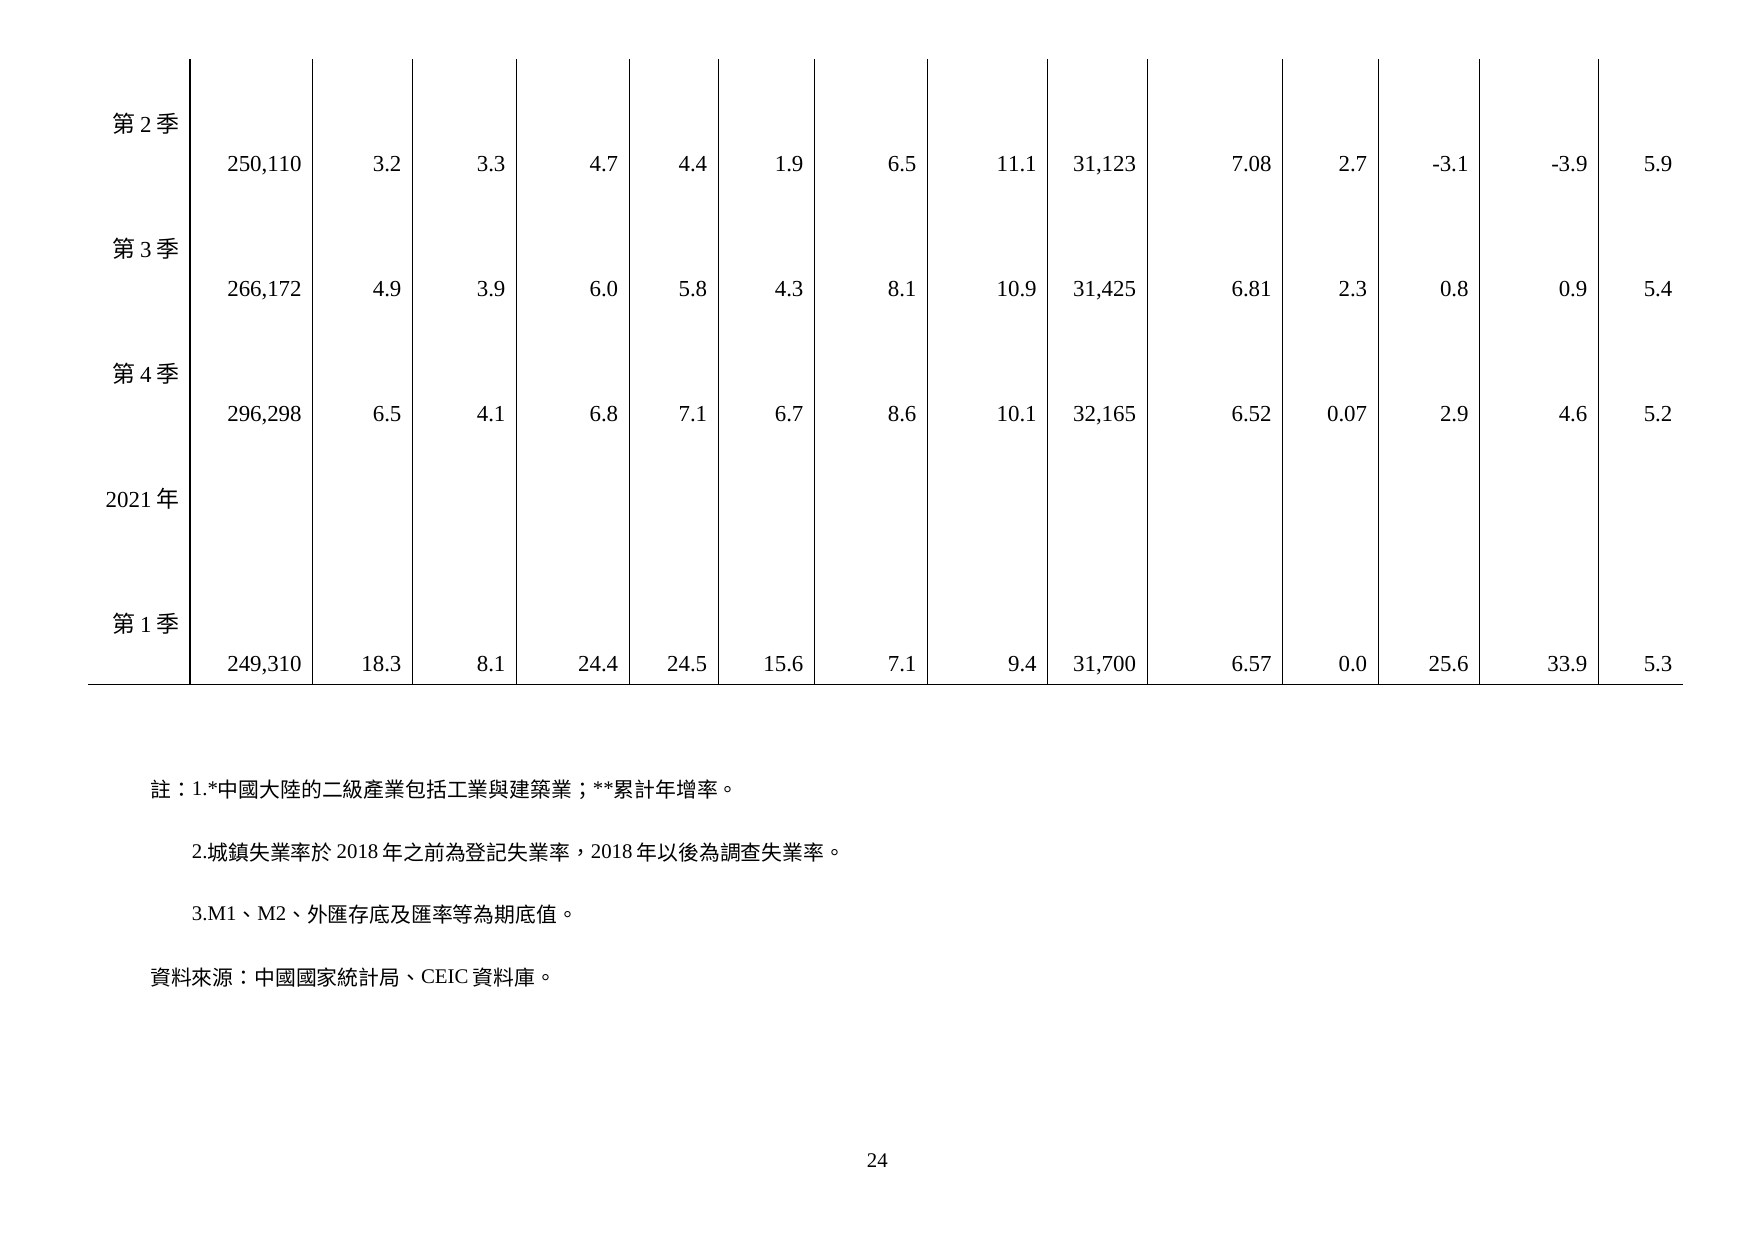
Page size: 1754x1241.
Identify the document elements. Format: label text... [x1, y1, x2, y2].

table_cell 296,298 [191, 310, 312, 434]
table_cell 7.1 [815, 560, 927, 684]
table_cell 7.1 [630, 310, 718, 434]
table_cell 11.1 [928, 60, 1047, 184]
table_cell 25.6 [1379, 560, 1479, 684]
table_cell 4.9 [313, 185, 412, 309]
table_cell 5.4 [1599, 185, 1683, 309]
table_cell [517, 435, 629, 559]
table_cell [1048, 435, 1147, 559]
table_cell 8.1 [413, 560, 516, 684]
table_cell 10.1 [928, 310, 1047, 434]
text 3.M1、M2、外匯存底及匯率等為期底值。 [150, 872, 1604, 934]
table_cell 249,310 [191, 560, 312, 684]
table_cell 8.6 [815, 310, 927, 434]
table_cell [1148, 435, 1282, 559]
table_cell 4.7 [517, 60, 629, 184]
table_cell 33.9 [1480, 560, 1598, 684]
table_cell 2.9 [1379, 310, 1479, 434]
table_cell 9.4 [928, 560, 1047, 684]
table_cell 第1季 [88, 560, 189, 684]
text 註：1.*中國大陸的二級產業包括工業與建築業；**累計年增率。 [150, 747, 1604, 809]
table_cell 3.3 [413, 60, 516, 184]
table_cell 31,425 [1048, 185, 1147, 309]
table_cell 5.2 [1599, 310, 1683, 434]
table_cell [815, 435, 927, 559]
table_cell [1480, 435, 1598, 559]
table_cell 6.5 [815, 60, 927, 184]
table_cell 4.4 [630, 60, 718, 184]
table_cell -3.1 [1379, 60, 1479, 184]
table_cell 7.08 [1148, 60, 1282, 184]
table_cell 5.8 [630, 185, 718, 309]
table_cell 32,165 [1048, 310, 1147, 434]
table_cell 6.81 [1148, 185, 1282, 309]
table_cell 3.2 [313, 60, 412, 184]
table_cell 15.6 [719, 560, 814, 684]
table_cell 0.07 [1283, 310, 1378, 434]
table_cell 6.57 [1148, 560, 1282, 684]
table_cell 266,172 [191, 185, 312, 309]
table_cell 5.9 [1599, 60, 1683, 184]
table_cell 8.1 [815, 185, 927, 309]
table_cell 3.9 [413, 185, 516, 309]
table_cell [719, 435, 814, 559]
table_cell 1.9 [719, 60, 814, 184]
table_cell -3.9 [1480, 60, 1598, 184]
table_cell [313, 435, 412, 559]
table_cell [413, 435, 516, 559]
table_cell 2.7 [1283, 60, 1378, 184]
table_cell 31,123 [1048, 60, 1147, 184]
table_cell 6.5 [313, 310, 412, 434]
table_cell 6.8 [517, 310, 629, 434]
table_cell [1379, 435, 1479, 559]
table_cell 4.6 [1480, 310, 1598, 434]
table_cell 6.52 [1148, 310, 1282, 434]
table_cell 10.9 [928, 185, 1047, 309]
table_cell 4.1 [413, 310, 516, 434]
table_cell [1599, 435, 1683, 559]
table_cell [928, 435, 1047, 559]
table_cell 0.8 [1379, 185, 1479, 309]
text 2.城鎮失業率於2018年之前為登記失業率，2018年以後為調查失業率。 [150, 809, 1604, 872]
table_cell 2.3 [1283, 185, 1378, 309]
table_cell [191, 435, 312, 559]
table_cell 第2季 [88, 60, 189, 184]
table_cell 6.0 [517, 185, 629, 309]
table_cell 第3季 [88, 185, 189, 309]
table_cell 2021年 [88, 435, 189, 559]
table_cell 18.3 [313, 560, 412, 684]
table_cell 31,700 [1048, 560, 1147, 684]
table_cell 24.4 [517, 560, 629, 684]
table_cell [630, 435, 718, 559]
table_cell 第4季 [88, 310, 189, 434]
table_cell [1283, 435, 1378, 559]
table_cell 250,110 [191, 60, 312, 184]
table_cell 24.5 [630, 560, 718, 684]
table_cell 4.3 [719, 185, 814, 309]
table_cell 5.3 [1599, 560, 1683, 684]
table_cell 6.7 [719, 310, 814, 434]
table_cell 0.9 [1480, 185, 1598, 309]
text 資料來源：中國國家統計局、CEIC資料庫。 [150, 934, 1604, 997]
table_cell 0.0 [1283, 560, 1378, 684]
